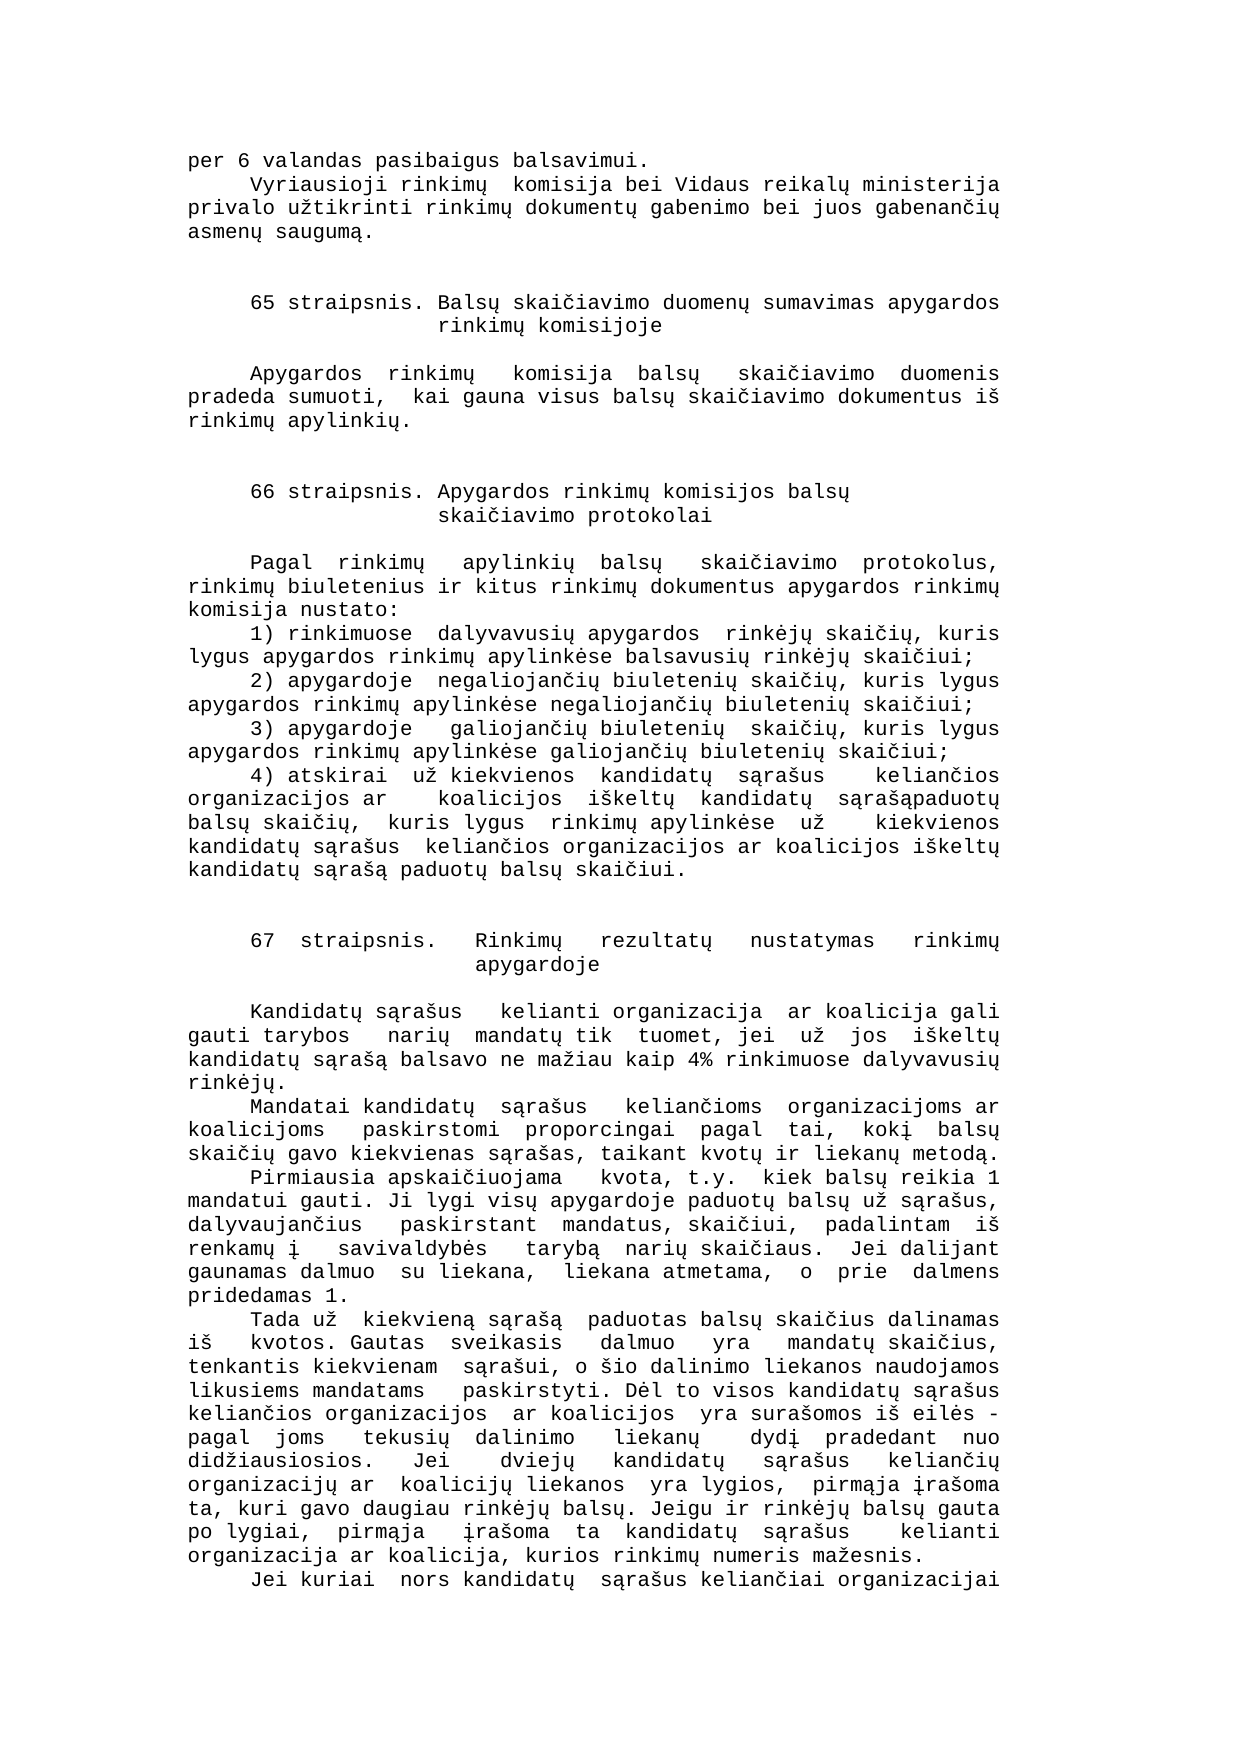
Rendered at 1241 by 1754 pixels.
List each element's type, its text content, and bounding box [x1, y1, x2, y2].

text kandidatų sąrašus keliančios organizacijos ar koalicijos iškeltų [187, 836, 1053, 859]
text Tada už kiekvieną sąrašą paduotas balsų skaičius dalinamas [187, 1309, 1053, 1332]
text pridedamas 1. [187, 1285, 1053, 1309]
text apygardoje [187, 954, 1053, 978]
text Kandidatų sąrašus kelianti organizacija ar koalicija gali [187, 1001, 1053, 1025]
text po lygiai, pirmąja įrašoma ta kandidatų sąrašus kelianti [187, 1521, 1053, 1545]
text pagal joms tekusių dalinimo liekanų dydį pradedant nuo [187, 1427, 1053, 1451]
text kandidatų sąrašą paduotų balsų skaičiui. [187, 859, 1053, 883]
text 65 straipsnis. Balsų skaičiavimo duomenų sumavimas apygardos [187, 292, 1053, 316]
text balsų skaičių, kuris lygus rinkimų apylinkėse už kiekvienos [187, 812, 1053, 836]
text rinkimų biuletenius ir kitus rinkimų dokumentus apygardos rinkimų [187, 576, 1053, 599]
text organizacijos ar koalicijos iškeltų kandidatų sąrašąpaduotų [187, 788, 1053, 812]
text koalicijoms paskirstomi proporcingai pagal tai, kokį balsų [187, 1119, 1053, 1143]
text komisija nustato: [187, 599, 1053, 623]
text Vyriausioji rinkimų komisija bei Vidaus reikalų ministerija [187, 174, 1053, 197]
text gaunamas dalmuo su liekana, liekana atmetama, o prie dalmens [187, 1261, 1053, 1285]
text privalo užtikrinti rinkimų dokumentų gabenimo bei juos gabenančių [187, 197, 1053, 221]
text organizacija ar koalicija, kurios rinkimų numeris mažesnis. [187, 1545, 1053, 1569]
text 67 straipsnis. Rinkimų rezultatų nustatymas rinkimų [187, 930, 1053, 954]
text Pagal rinkimų apylinkių balsų skaičiavimo protokolus, [187, 552, 1053, 576]
text organizacijų ar koalicijų liekanos yra lygios, pirmąja įrašoma [187, 1474, 1053, 1498]
text rinkimų komisijoje [187, 316, 1053, 339]
text pradeda sumuoti, kai gauna visus balsų skaičiavimo dokumentus iš [187, 386, 1053, 410]
text 66 straipsnis. Apygardos rinkimų komisijos balsų [187, 481, 1053, 505]
text Jei kuriai nors kandidatų sąrašus keliančiai organizacijai [187, 1569, 1053, 1592]
text 2) apygardoje negaliojančių biuletenių skaičių, kuris lygus [187, 670, 1053, 694]
text iš kvotos. Gautas sveikasis dalmuo yra mandatų skaičius, [187, 1332, 1053, 1356]
text apygardos rinkimų apylinkėse negaliojančių biuletenių skaičiui; [187, 694, 1053, 717]
text 3) apygardoje galiojančių biuletenių skaičių, kuris lygus [187, 717, 1053, 741]
text gauti tarybos narių mandatų tik tuomet, jei už jos iškeltų [187, 1025, 1053, 1048]
text per 6 valandas pasibaigus balsavimui. [187, 150, 1053, 174]
text renkamų į savivaldybės tarybą narių skaičiaus. Jei dalijant [187, 1238, 1053, 1261]
text Apygardos rinkimų komisija balsų skaičiavimo duomenis [187, 363, 1053, 386]
text likusiems mandatams paskirstyti. Dėl to visos kandidatų sąrašus [187, 1379, 1053, 1403]
text skaičiavimo protokolai [187, 505, 1053, 528]
text didžiausiosios. Jei dviejų kandidatų sąrašus keliančių [187, 1451, 1053, 1474]
text kandidatų sąrašą balsavo ne mažiau kaip 4% rinkimuose dalyvavusių [187, 1048, 1053, 1072]
text 1) rinkimuose dalyvavusių apygardos rinkėjų skaičių, kuris [187, 623, 1053, 647]
text tenkantis kiekvienam sąrašui, o šio dalinimo liekanos naudojamos [187, 1356, 1053, 1379]
text Mandatai kandidatų sąrašus keliančioms organizacijoms ar [187, 1096, 1053, 1119]
text apygardos rinkimų apylinkėse galiojančių biuletenių skaičiui; [187, 741, 1053, 765]
text ta, kuri gavo daugiau rinkėjų balsų. Jeigu ir rinkėjų balsų gauta [187, 1498, 1053, 1521]
text rinkimų apylinkių. [187, 410, 1053, 434]
text asmenų saugumą. [187, 221, 1053, 244]
text mandatui gauti. Ji lygi visų apygardoje paduotų balsų už sąrašus, [187, 1190, 1053, 1214]
text skaičių gavo kiekvienas sąrašas, taikant kvotų ir liekanų metodą. [187, 1143, 1053, 1167]
text keliančios organizacijos ar koalicijos yra surašomos iš eilės - [187, 1403, 1053, 1427]
text 4) atskirai už kiekvienos kandidatų sąrašus keliančios [187, 765, 1053, 788]
text Pirmiausia apskaičiuojama kvota, t.y. kiek balsų reikia 1 [187, 1167, 1053, 1190]
text lygus apygardos rinkimų apylinkėse balsavusių rinkėjų skaičiui; [187, 647, 1053, 670]
text rinkėjų. [187, 1072, 1053, 1096]
text dalyvaujančius paskirstant mandatus, skaičiui, padalintam iš [187, 1214, 1053, 1238]
